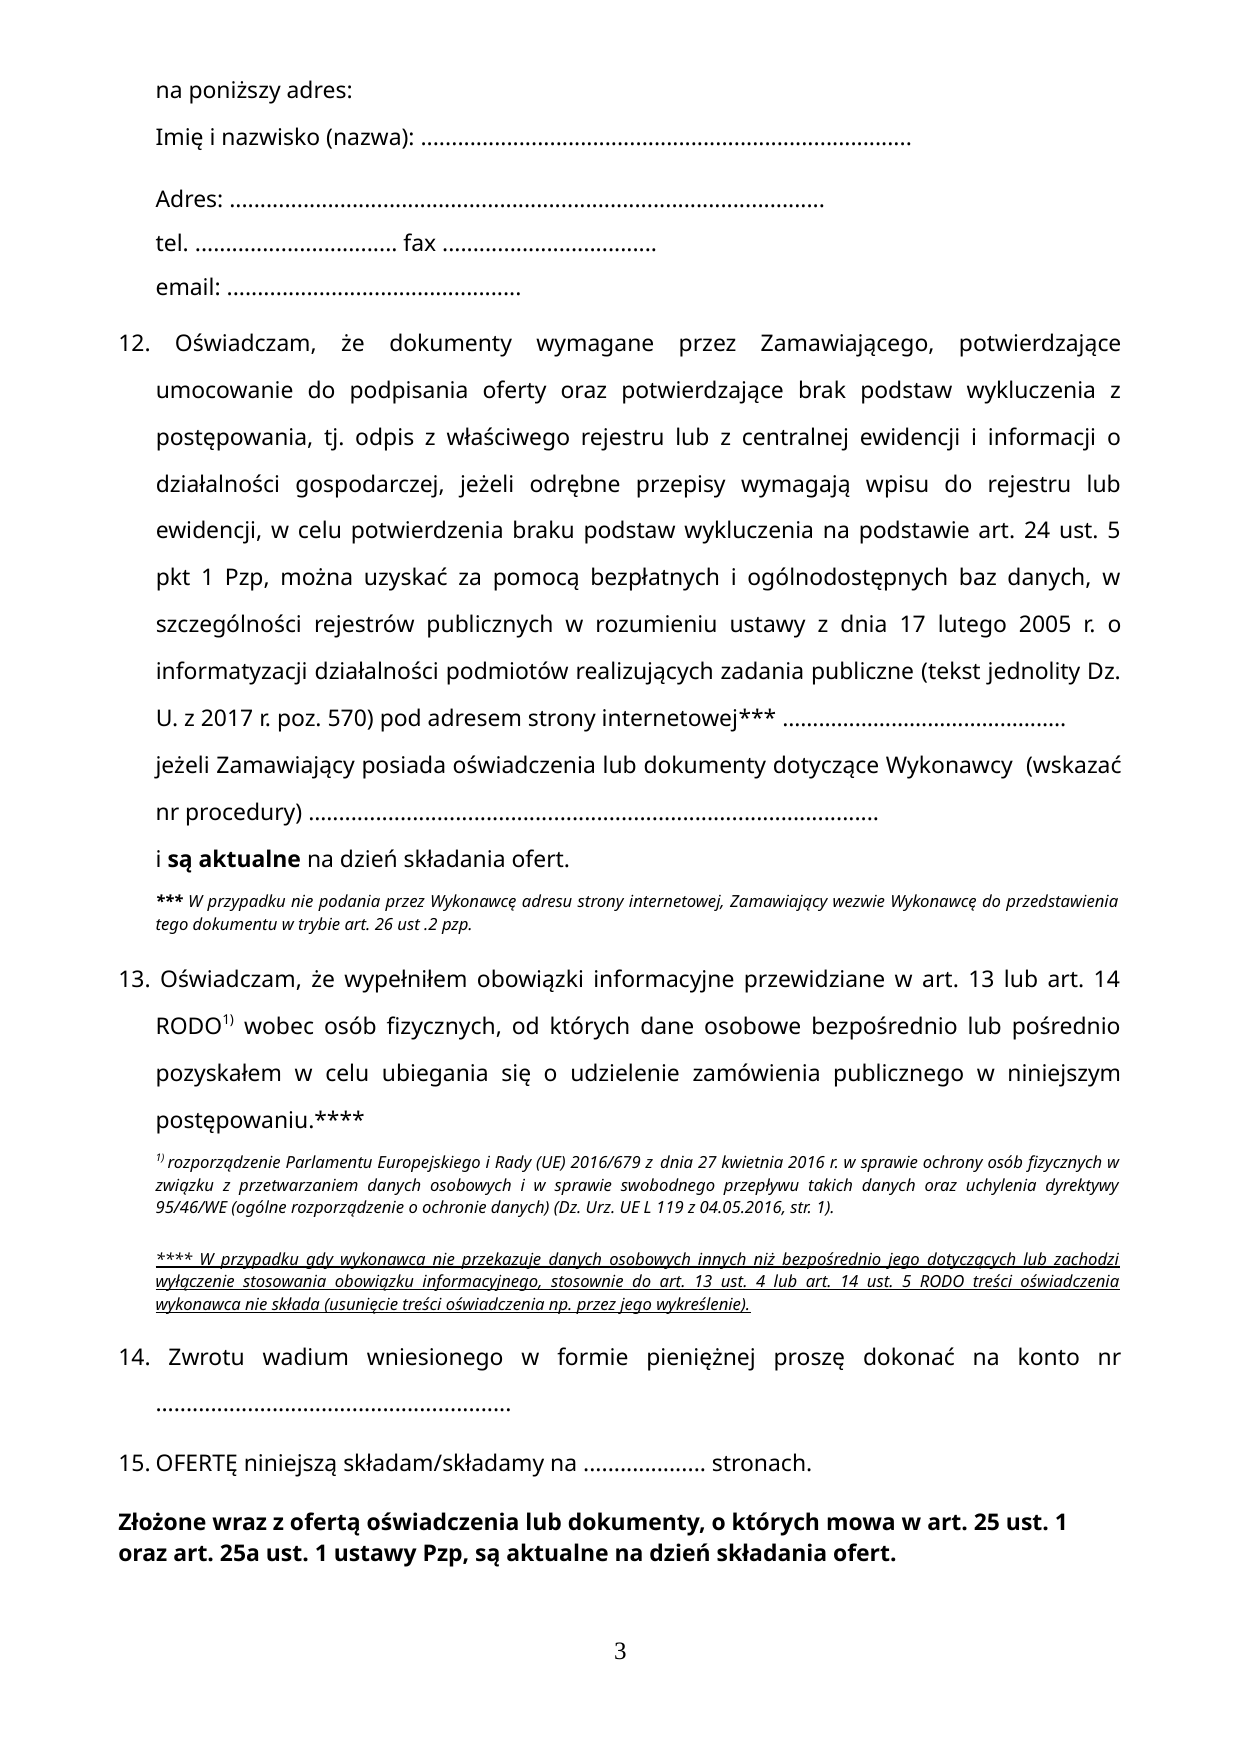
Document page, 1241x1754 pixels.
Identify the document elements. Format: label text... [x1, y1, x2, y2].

text jeżeli Zamawiający posiada oświadczenia lub dokumenty dotyczące Wykonawcy (wskazać nr procedury) ….......................................................................................... [118, 749, 1122, 827]
text na poniższy adres: [118, 74, 1122, 105]
text **** W przypadku gdy wykonawca nie przekazuje danych osobowych innych niż bezpośrednio jego dotyczących lub zachodzi wyłączenie stosowania obowiązku informacyjnego, stosownie do art. 13 ust. 4 lub art. 14 ust. 5 RODO treści oświadczenia wykonawca nie składa (usunięcie treści oświadczenia np. przez jego wykreślenie). [155, 1247, 1122, 1315]
text Adres: ................................................................................................. [155, 183, 1122, 214]
text Złożone wraz z ofertą oświadczenia lub dokumenty, o których mowa w art. 25 ust. 1 oraz art. 25a ust. 1 ustawy Pzp, są aktualne na dzień składania ofert. [118, 1506, 1122, 1568]
text tel. ................................. fax ................................... [155, 227, 1122, 258]
text 12. Oświadczam, że dokumenty wymagane przez Zamawiającego, potwierdzające umocowanie do podpisania oferty oraz potwierdzające brak podstaw wykluczenia z postępowania, tj. odpis z właściwego rejestru lub z centralnej ewidencji i informacji o działalności gospodarczej, jeżeli odrębne przepisy wymagają wpisu do rejestru lub ewidencji, w celu potwierdzenia braku podstaw wykluczenia na podstawie art. 24 ust. 5 pkt 1 Pzp, można uzyskać za pomocą bezpłatnych i ogólnodostępnych baz danych, w szczególności rejestrów publicznych w rozumieniu ustawy z dnia 17 lutego 2005 r. o informatyzacji działalności podmiotów realizujących zadania publiczne (tekst jednolity Dz. U. z 2017 r. poz. 570) pod adresem strony internetowej*** ……………………………………….. [118, 327, 1122, 733]
text Imię i nazwisko (nazwa): ................................................................................ [155, 121, 1122, 152]
text 14. Zwrotu wadium wniesionego w formie pieniężnej proszę dokonać na konto nr …....................................................... [118, 1340, 1122, 1418]
text i są aktualne na dzień składania ofert. [118, 842, 1122, 874]
text 15. OFERTĘ niniejszą składam/składamy na .................... stronach. [118, 1447, 1122, 1478]
text 1) rozporządzenie Parlamentu Europejskiego i Rady (UE) 2016/679 z dnia 27 kwietnia 2016 r. w sprawie ochrony osób fizycznych w związku z przetwarzaniem danych osobowych i w sprawie swobodnego przepływu takich danych oraz uchylenia dyrektywy 95/46/WE (ogólne rozporządzenie o ochronie danych) (Dz. Urz. UE L 119 z 04.05.2016, str. 1). [155, 1151, 1122, 1219]
text email: ................................................ [155, 271, 1122, 302]
text *** W przypadku nie podania przez Wykonawcę adresu strony internetowej, Zamawiający wezwie Wykonawcę do przedstawienia tego dokumentu w trybie art. 26 ust .2 pzp. [155, 889, 1122, 935]
text 13. Oświadczam, że wypełniłem obowiązki informacyjne przewidziane w art. 13 lub art. 14 RODO1) wobec osób fizycznych, od których dane osobowe bezpośrednio lub pośrednio pozyskałem w celu ubiegania się o udzielenie zamówienia publicznego w niniejszym postępowaniu.**** [118, 963, 1122, 1135]
